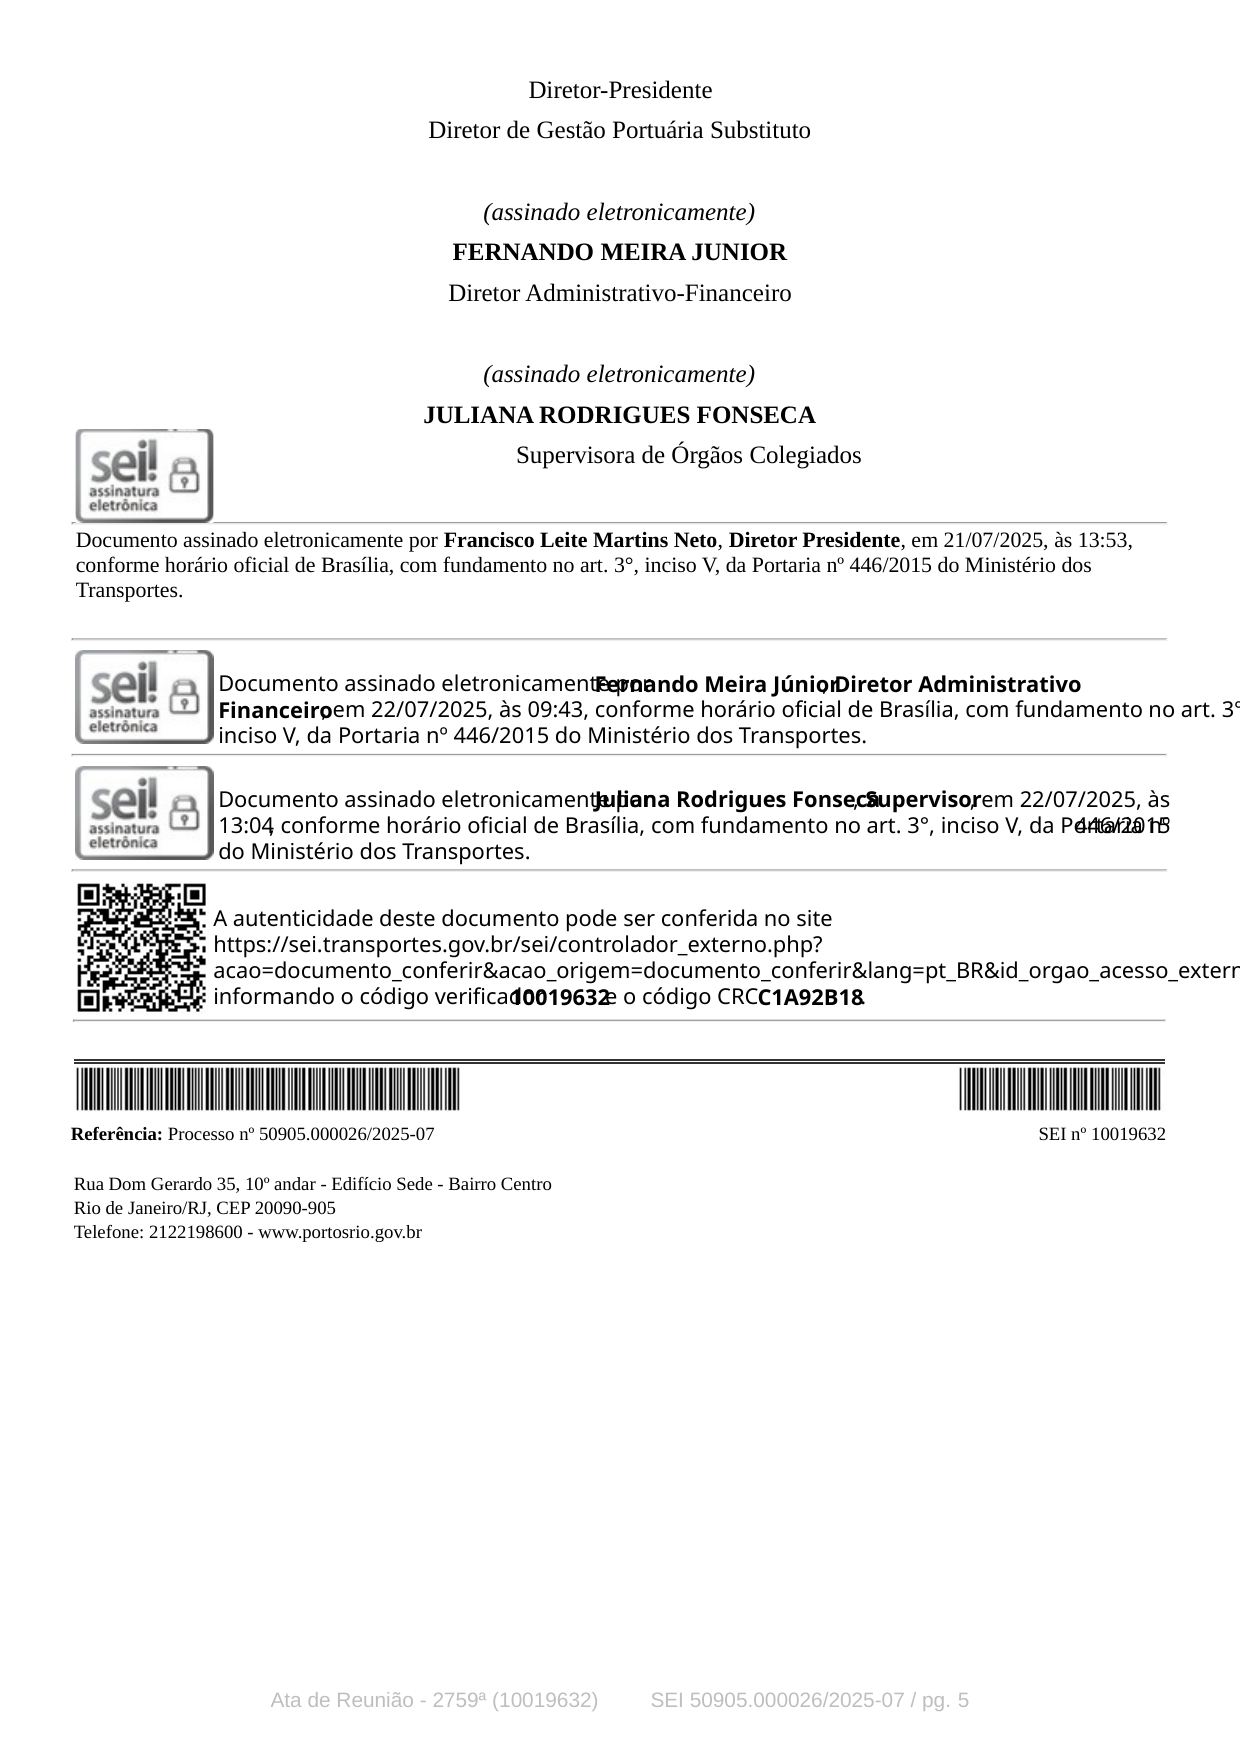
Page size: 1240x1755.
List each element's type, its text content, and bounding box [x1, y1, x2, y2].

text (assinado eletronicamente) [74, 359, 1166, 388]
text Documento assinado eletronicamente por Francisco Leite Martins Neto, Diretor Presidente, em 21/07/2025, às 13:53, conforme horário oficial de Brasília, com fundamento no art. 3°, inciso V, da Portaria nº 446/2015 do Ministério dos Transportes. [76, 527, 1166, 602]
text FERNANDO MEIRA JUNIOR [74, 237, 1166, 266]
text Diretor Administrativo-Financeiro [75, 278, 1165, 307]
text Supervisora de Órgãos Colegiados [214, 441, 1164, 469]
text Diretor de Gestão Portuária Substituto [75, 116, 1164, 144]
text Rio de Janeiro/RJ, CEP 20090-905 [74, 1197, 1166, 1219]
text Diretor-Presidente [75, 75, 1166, 104]
text Rua Dom Gerardo 35, 10º andar - Edifício Sede - Bairro Centro [74, 1173, 1166, 1195]
text Telefone: 2122198600 - www.portosrio.gov.br [74, 1221, 1166, 1242]
text JULIANA RODRIGUES FONSECA [74, 400, 1165, 429]
text Referência: Processo nº 50905.000026/2025-07 SEI nº 10019632 [71, 1123, 1166, 1145]
text (assinado eletronicamente) [74, 197, 1166, 226]
